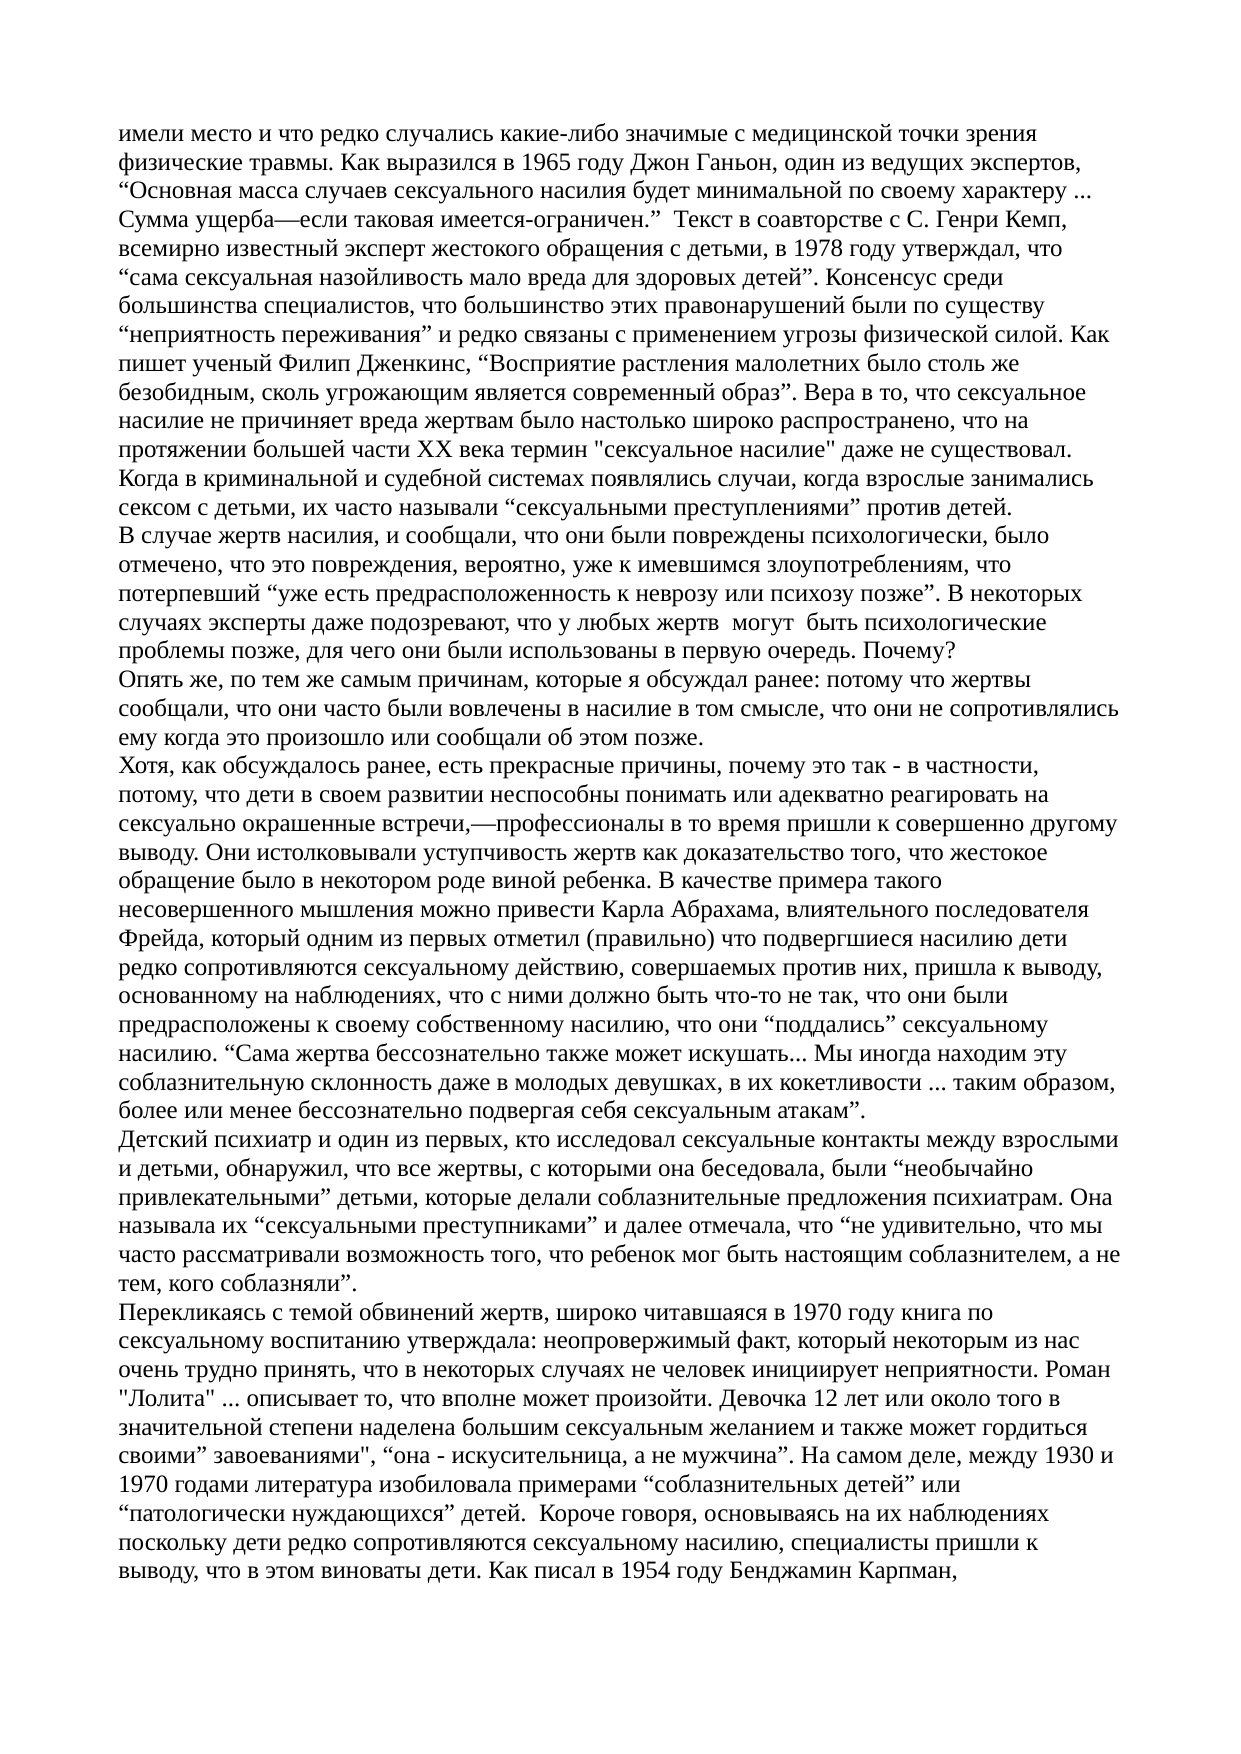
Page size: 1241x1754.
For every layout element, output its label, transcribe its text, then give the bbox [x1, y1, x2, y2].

text Сумма ущерба—если таковая имеется-ограничен.” Текст в соавторстве с С. Генри Кемп, всемирно известный эксперт жестокого обращения с детьми, в 1978 году утверждал, что “сама сексуальная назойливость мало вреда для здоровых детей”. Консенсус среди большинства специалистов, что большинство этих правонарушений были по существу [118, 204, 1122, 319]
text Перекликаясь с темой обвинений жертв, широко читавшаяся в 1970 году книга по сексуальному воспитанию утверждала: неопровержимый факт, который некоторым из нас очень трудно принять, что в некоторых случаях не человек инициирует неприятности. Роман "Лолита" ... описывает то, что вполне может произойти. Девочка 12 лет или около того в значительной степени наделена большим сексуальным желанием и также может гордиться [118, 1297, 1122, 1441]
text выводу, что в этом виноваты дети. Как писал в 1954 году Бенджамин Карпман, [118, 1556, 1122, 1584]
text имели место и что редко случались какие-либо значимые с медицинской точки зрения физические травмы. Как выразился в 1965 году Джон Ганьон, один из ведущих экспертов, “Основная масса случаев сексуального насилия будет минимальной по своему характеру ... [118, 118, 1122, 204]
text “неприятность переживания” и редко связаны с применением угрозы физической силой. Как пишет ученый Филип Дженкинс, “Восприятие растления малолетних было столь же безобидным, сколь угрожающим является современный образ”. Вера в то, что сексуальное насилие не причиняет вреда жертвам было настолько широко распространено, что на протяжении большей части XX века термин "сексуальное насилие" даже не существовал. Когда в криминальной и судебной системах появлялись случаи, когда взрослые занимались сексом с детьми, их часто называли “сексуальными преступлениями” против детей. [118, 319, 1122, 521]
text Хотя, как обсуждалось ранее, есть прекрасные причины, почему это так - в частности, потому, что дети в своем развитии неспособны понимать или адекватно реагировать на сексуально окрашенные встречи,—профессионалы в то время пришли к совершенно другому выводу. Они истолковывали уступчивость жертв как доказательство того, что жестокое обращение было в некотором роде виной ребенка. В качестве примера такого несовершенного мышления можно привести Карла Абрахама, влиятельного последователя Фрейда, который одним из первых отметил (правильно) что подвергшиеся насилию дети редко сопротивляются сексуальному действию, совершаемых против них, пришла к выводу, основанному на наблюдениях, что с ними должно быть что-то не так, что они были предрасположены к своему собственному насилию, что они “поддались” сексуальному насилию. “Сама жертва бессознательно также может искушать... Мы иногда находим эту соблазнительную склонность даже в молодых девушках, в их кокетливости ... таким образом, более или менее бессознательно подвергая себя сексуальным атакам”. [118, 751, 1122, 1124]
text В случае жертв насилия, и сообщали, что они были повреждены психологически, было отмечено, что это повреждения, вероятно, уже к имевшимся злоупотреблениям, что потерпевший “уже есть предрасположенность к неврозу или психозу позже”. В некоторых случаях эксперты даже подозревают, что у любых жертв могут быть психологические проблемы позже, для чего они были использованы в первую очередь. Почему? [118, 521, 1122, 664]
text своими” завоеваниями", “она - искусительница, а не мужчина”. На самом деле, между 1930 и 1970 годами литература изобиловала примерами “соблазнительных детей” или “патологически нуждающихся” детей. Короче говоря, основываясь на их наблюдениях [118, 1441, 1122, 1527]
text Опять же, по тем же самым причинам, которые я обсуждал ранее: потому что жертвы сообщали, что они часто были вовлечены в насилие в том смысле, что они не сопротивлялись ему когда это произошло или сообщали об этом позже. [118, 664, 1122, 751]
text Детский психиатр и один из первых, кто исследовал сексуальные контакты между взрослыми и детьми, обнаружил, что все жертвы, с которыми она беседовала, были “необычайно привлекательными” детьми, которые делали соблазнительные предложения психиатрам. Она [118, 1124, 1122, 1211]
text называла их “сексуальными преступниками” и далее отмечала, что “не удивительно, что мы часто рассматривали возможность того, что ребенок мог быть настоящим соблазнителем, а не тем, кого соблазняли”. [118, 1211, 1122, 1297]
text поскольку дети редко сопротивляются сексуальному насилию, специалисты пришли к [118, 1527, 1122, 1556]
